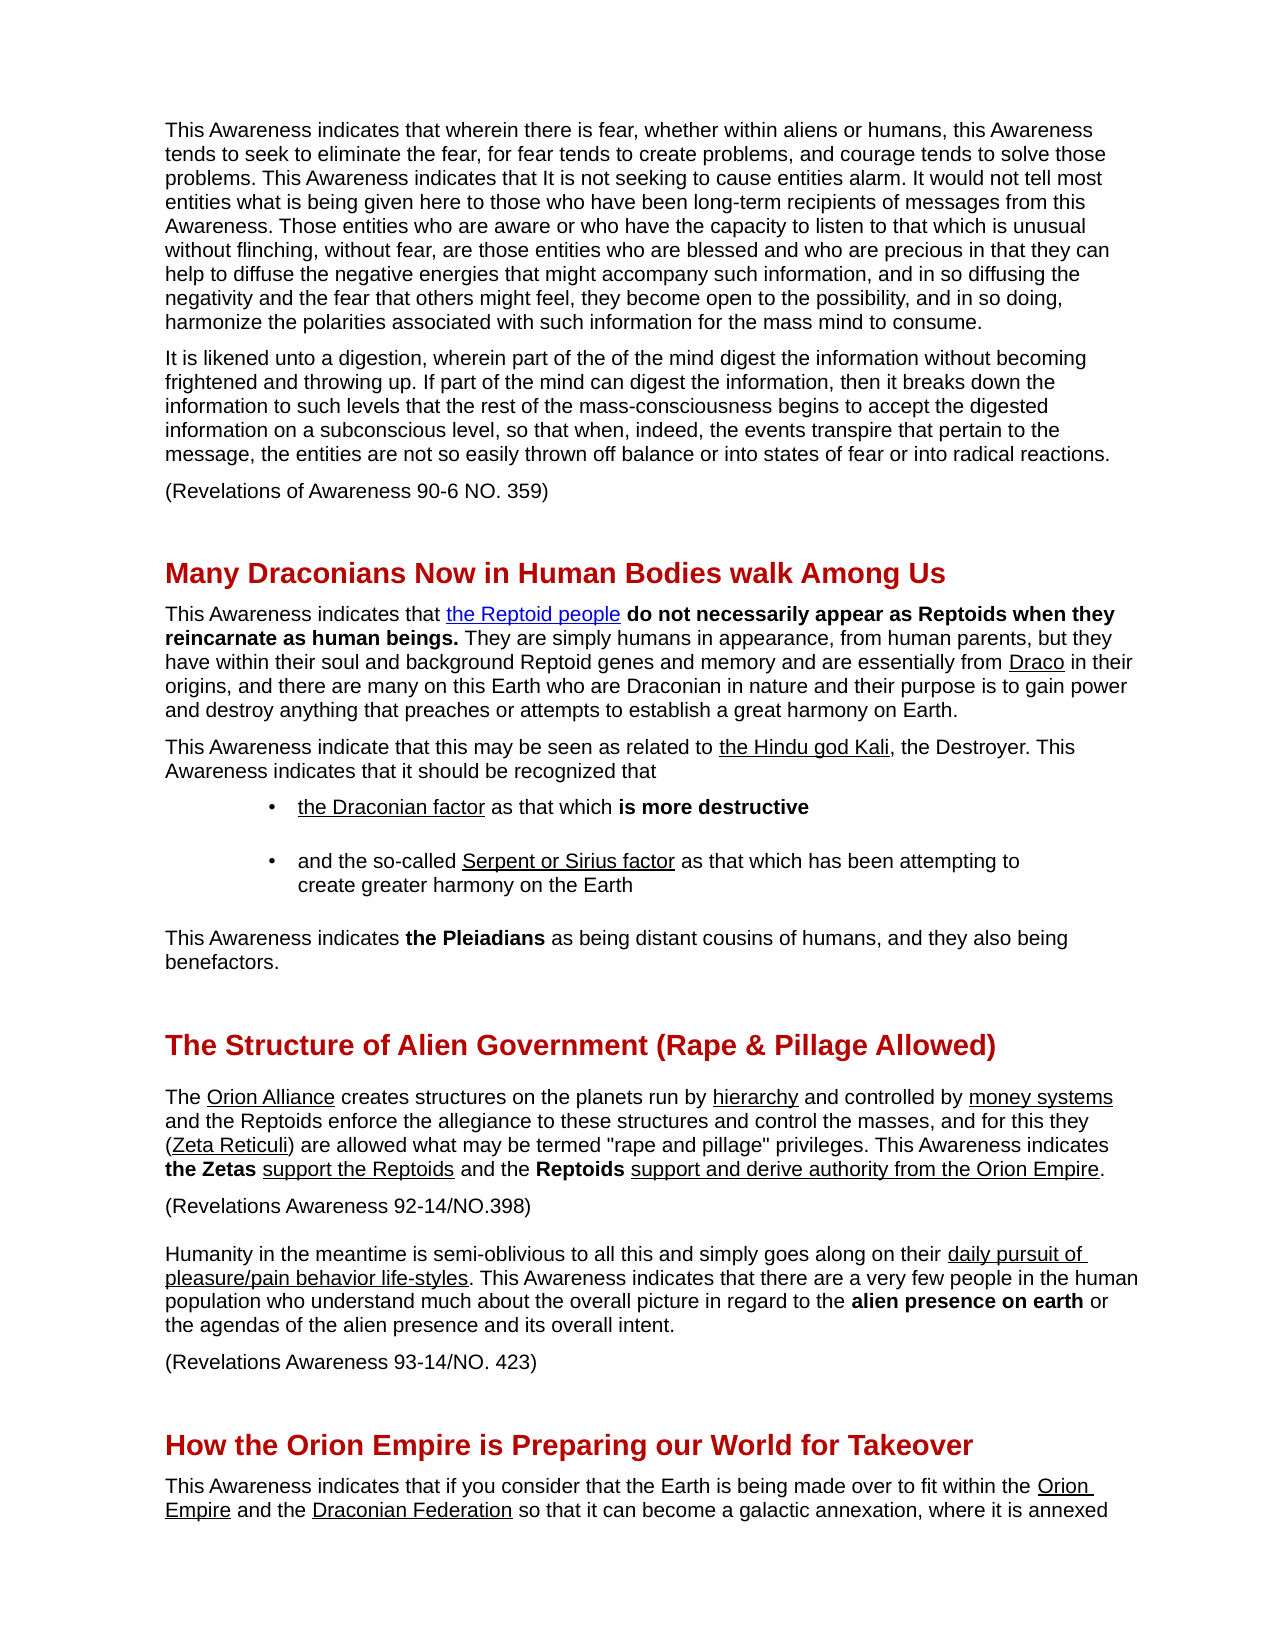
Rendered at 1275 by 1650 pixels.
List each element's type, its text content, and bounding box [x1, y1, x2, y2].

list the Draconian factor as that which is more destructive [268, 795, 1082, 819]
text The Structure of Alien Government (Rape & Pillage Allowed) The Orion Alliance creates structures on the planets run by hierarchy and controlled by money systems and the Reptoids enforce the allegiance to these structures and control the masses, and for this they (Zeta Reticuli) are allowed what may be termed "rape and pillage" privileges. This Awareness indicates the Zetas support the Reptoids and the Reptoids support and derive authority from the Orion Empire. [165, 1028, 1141, 1181]
list and the so-called Serpent or Sirius factor as that which has been attempting to create greater harmony on the Earth [268, 848, 1082, 897]
text (Revelations of Awareness 90-6 NO. 359) [165, 478, 1141, 502]
text This Awareness indicates that if you consider that the Earth is being made over to fit within the Orion Empire and the Draconian Federation so that it can become a galactic annexation, where it is annexed [165, 1473, 1141, 1521]
text This Awareness indicates that the Reptoid people do not necessarily appear as Reptoids when they reincarnate as human beings. They are simply humans in appearance, from human parents, but they have within their soul and background Reptoid genes and memory and are essentially from Draco in their origins, and there are many on this Earth who are Draconian in nature and their purpose is to gain power and destroy anything that preaches or attempts to establish a great harmony on Earth. [165, 602, 1141, 722]
text (Revelations Awareness 92-14/NO.398) Humanity in the meantime is semi-oblivious to all this and simply goes along on their daily pursuit of pleasure/pain behavior life-styles. This Awareness indicates that there are a very few people in the human population who understand much about the overall picture in regard to the alien presence on earth or the agendas of the alien presence and its overall intent. [165, 1193, 1141, 1337]
text This Awareness indicates the Pleiadians as being distant cousins of humans, and they also being benefactors. [165, 926, 1141, 974]
text This Awareness indicate that this may be seen as related to the Hindu god Kali, the Destroyer. This Awareness indicates that it should be recognized that [165, 734, 1141, 782]
text How the Orion Empire is Preparing our World for Takeover [165, 1427, 1141, 1461]
text Many Draconians Now in Human Bodies walk Among Us [165, 556, 1141, 590]
text (Revelations Awareness 93-14/NO. 423) [165, 1350, 1141, 1374]
text This Awareness indicates that wherein there is fear, whether within aliens or humans, this Awareness tends to seek to eliminate the fear, for fear tends to create problems, and courage tends to solve those problems. This Awareness indicates that It is not seeking to cause entities alarm. It would not tell most entities what is being given here to those who have been long-term recipients of messages from this Awareness. Those entities who are aware or who have the capacity to listen to that which is unusual without flinching, without fear, are those entities who are blessed and who are precious in that they can help to diffuse the negative energies that might accompany such information, and in so diffusing the negativity and the fear that others might feel, they become open to the possibility, and in so doing, harmonize the polarities associated with such information for the mass mind to consume. [165, 118, 1141, 334]
text It is likened unto a digestion, wherein part of the of the mind digest the information without becoming frightened and throwing up. If part of the mind can digest the information, then it breaks down the information to such levels that the rest of the mass-consciousness begins to accept the digested information on a subconscious level, so that when, indeed, the events transpire that pertain to the message, the entities are not so easily thrown off balance or into states of fear or into radical reactions. [165, 346, 1141, 466]
